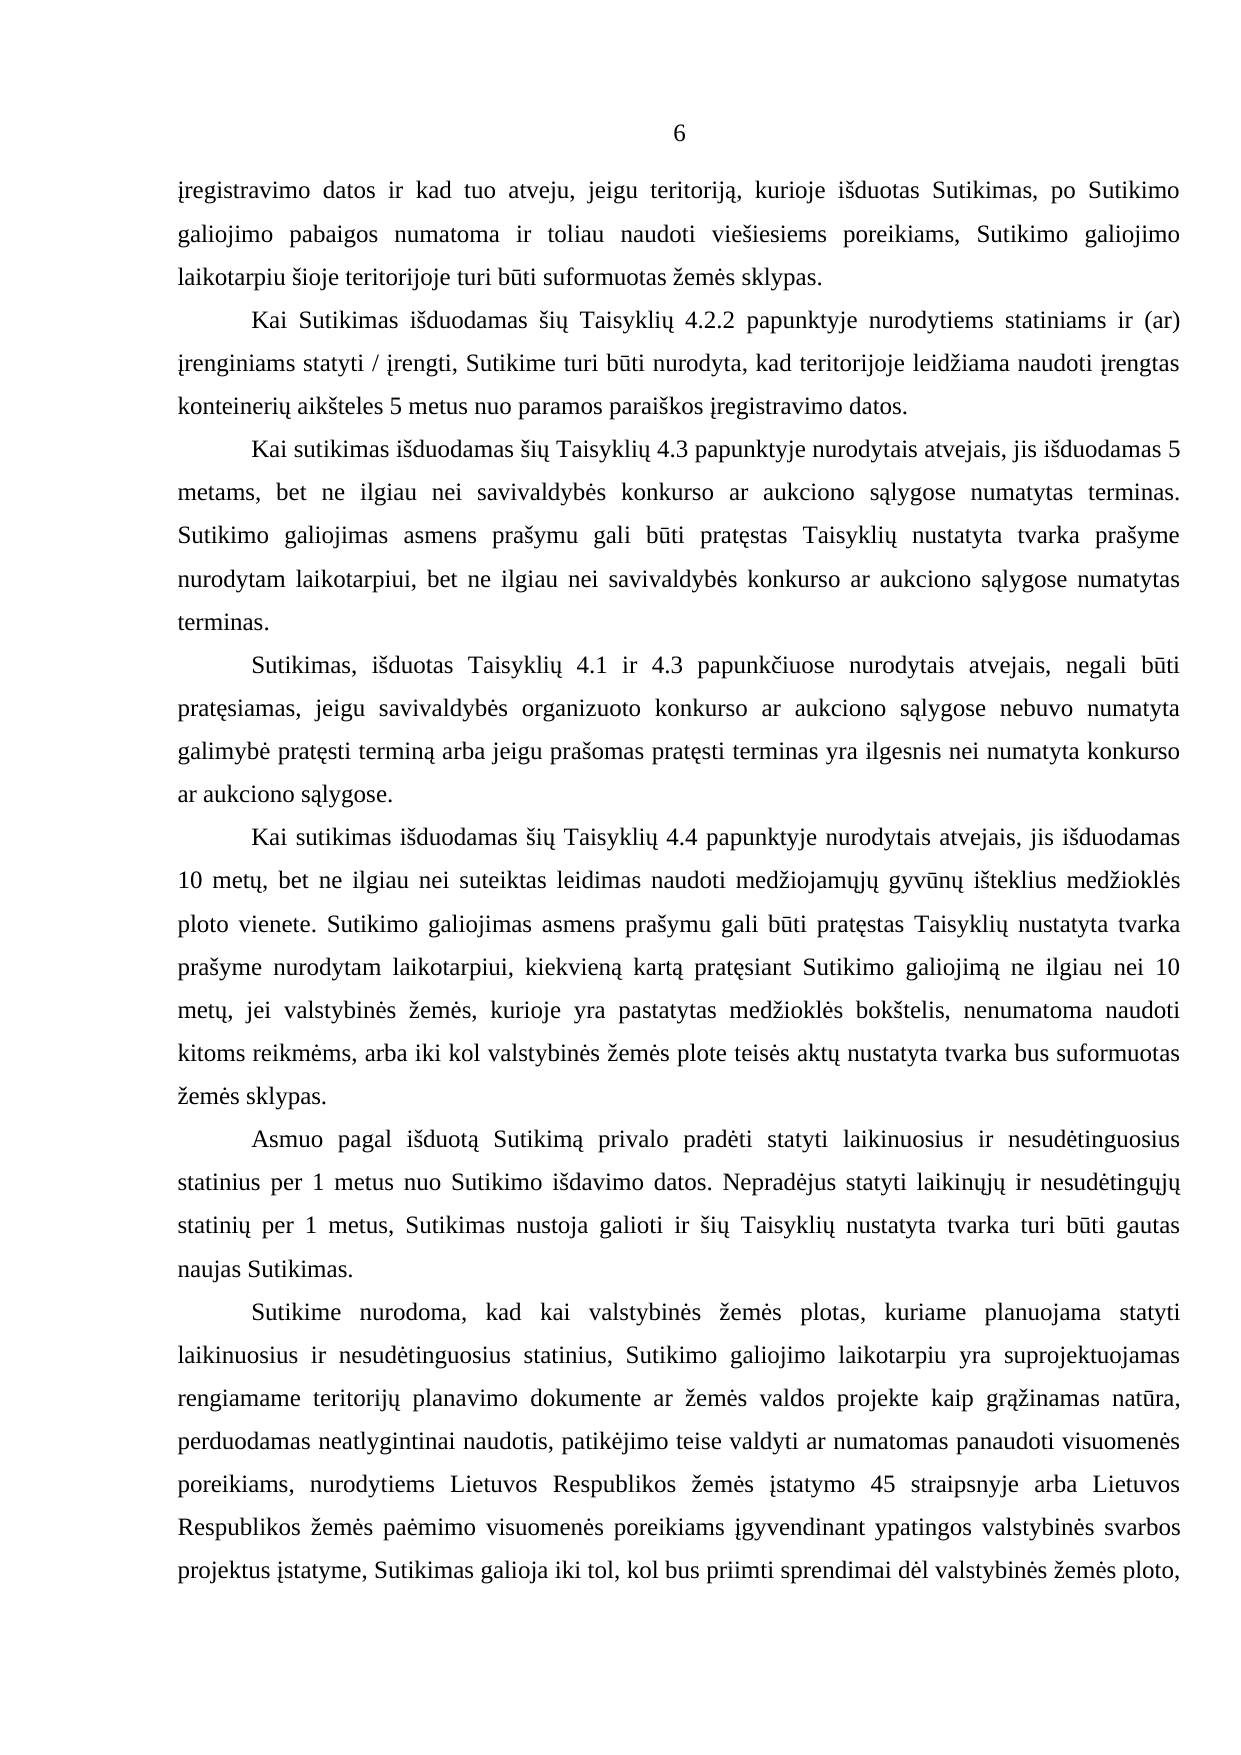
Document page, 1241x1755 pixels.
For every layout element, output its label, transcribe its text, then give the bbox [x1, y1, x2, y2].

text Kai sutikimas išduodamas šių Taisyklių 4.4 papunktyje nurodytais atvejais, jis išduodamas 10 metų, bet ne ilgiau nei suteiktas leidimas naudoti medžiojamųjų gyvūnų išteklius medžioklės ploto vienete. Sutikimo galiojimas asmens prašymu gali būti pratęstas Taisyklių nustatyta tvarka prašyme nurodytam laikotarpiui, kiekvieną kartą pratęsiant Sutikimo galiojimą ne ilgiau nei 10 metų, jei valstybinės žemės, kurioje yra pastatytas medžioklės bokštelis, nenumatoma naudoti kitoms reikmėms, arba iki kol valstybinės žemės plote teisės aktų nustatyta tvarka bus suformuotas žemės sklypas. [177, 822, 1181, 1110]
text Sutikime nurodoma, kad kai valstybinės žemės plotas, kuriame planuojama statyti laikinuosius ir nesudėtinguosius statinius, Sutikimo galiojimo laikotarpiu yra suprojektuojamas rengiamame teritorijų planavimo dokumente ar žemės valdos projekte kaip grąžinamas natūra, perduodamas neatlygintinai naudotis, patikėjimo teise valdyti ar numatomas panaudoti visuomenės poreikiams, nurodytiems Lietuvos Respublikos žemės įstatymo 45 straipsnyje arba Lietuvos Respublikos žemės paėmimo visuomenės poreikiams įgyvendinant ypatingos valstybinės svarbos projektus įstatyme, Sutikimas galioja iki tol, kol bus priimti sprendimai dėl valstybinės žemės ploto, [177, 1297, 1181, 1584]
text įregistravimo datos ir kad tuo atveju, jeigu teritoriją, kurioje išduotas Sutikimas, po Sutikimo galiojimo pabaigos numatoma ir toliau naudoti viešiesiems poreikiams, Sutikimo galiojimo laikotarpiu šioje teritorijoje turi būti suformuotas žemės sklypas. [177, 176, 1181, 291]
text Asmuo pagal išduotą Sutikimą privalo pradėti statyti laikinuosius ir nesudėtinguosius statinius per 1 metus nuo Sutikimo išdavimo datos. Nepradėjus statyti laikinųjų ir nesudėtingųjų statinių per 1 metus, Sutikimas nustoja galioti ir šių Taisyklių nustatyta tvarka turi būti gautas naujas Sutikimas. [177, 1124, 1181, 1282]
text Kai sutikimas išduodamas šių Taisyklių 4.3 papunktyje nurodytais atvejais, jis išduodamas 5 metams, bet ne ilgiau nei savivaldybės konkurso ar aukciono sąlygose numatytas terminas. Sutikimo galiojimas asmens prašymu gali būti pratęstas Taisyklių nustatyta tvarka prašyme nurodytam laikotarpiui, bet ne ilgiau nei savivaldybės konkurso ar aukciono sąlygose numatytas terminas. [177, 434, 1181, 636]
text Sutikimas, išduotas Taisyklių 4.1 ir 4.3 papunkčiuose nurodytais atvejais, negali būti pratęsiamas, jeigu savivaldybės organizuoto konkurso ar aukciono sąlygose nebuvo numatyta galimybė pratęsti terminą arba jeigu prašomas pratęsti terminas yra ilgesnis nei numatyta konkurso ar aukciono sąlygose. [177, 650, 1181, 808]
text Kai Sutikimas išduodamas šių Taisyklių 4.2.2 papunktyje nurodytiems statiniams ir (ar) įrenginiams statyti / įrengti, Sutikime turi būti nurodyta, kad teritorijoje leidžiama naudoti įrengtas konteinerių aikšteles 5 metus nuo paramos paraiškos įregistravimo datos. [177, 305, 1181, 420]
